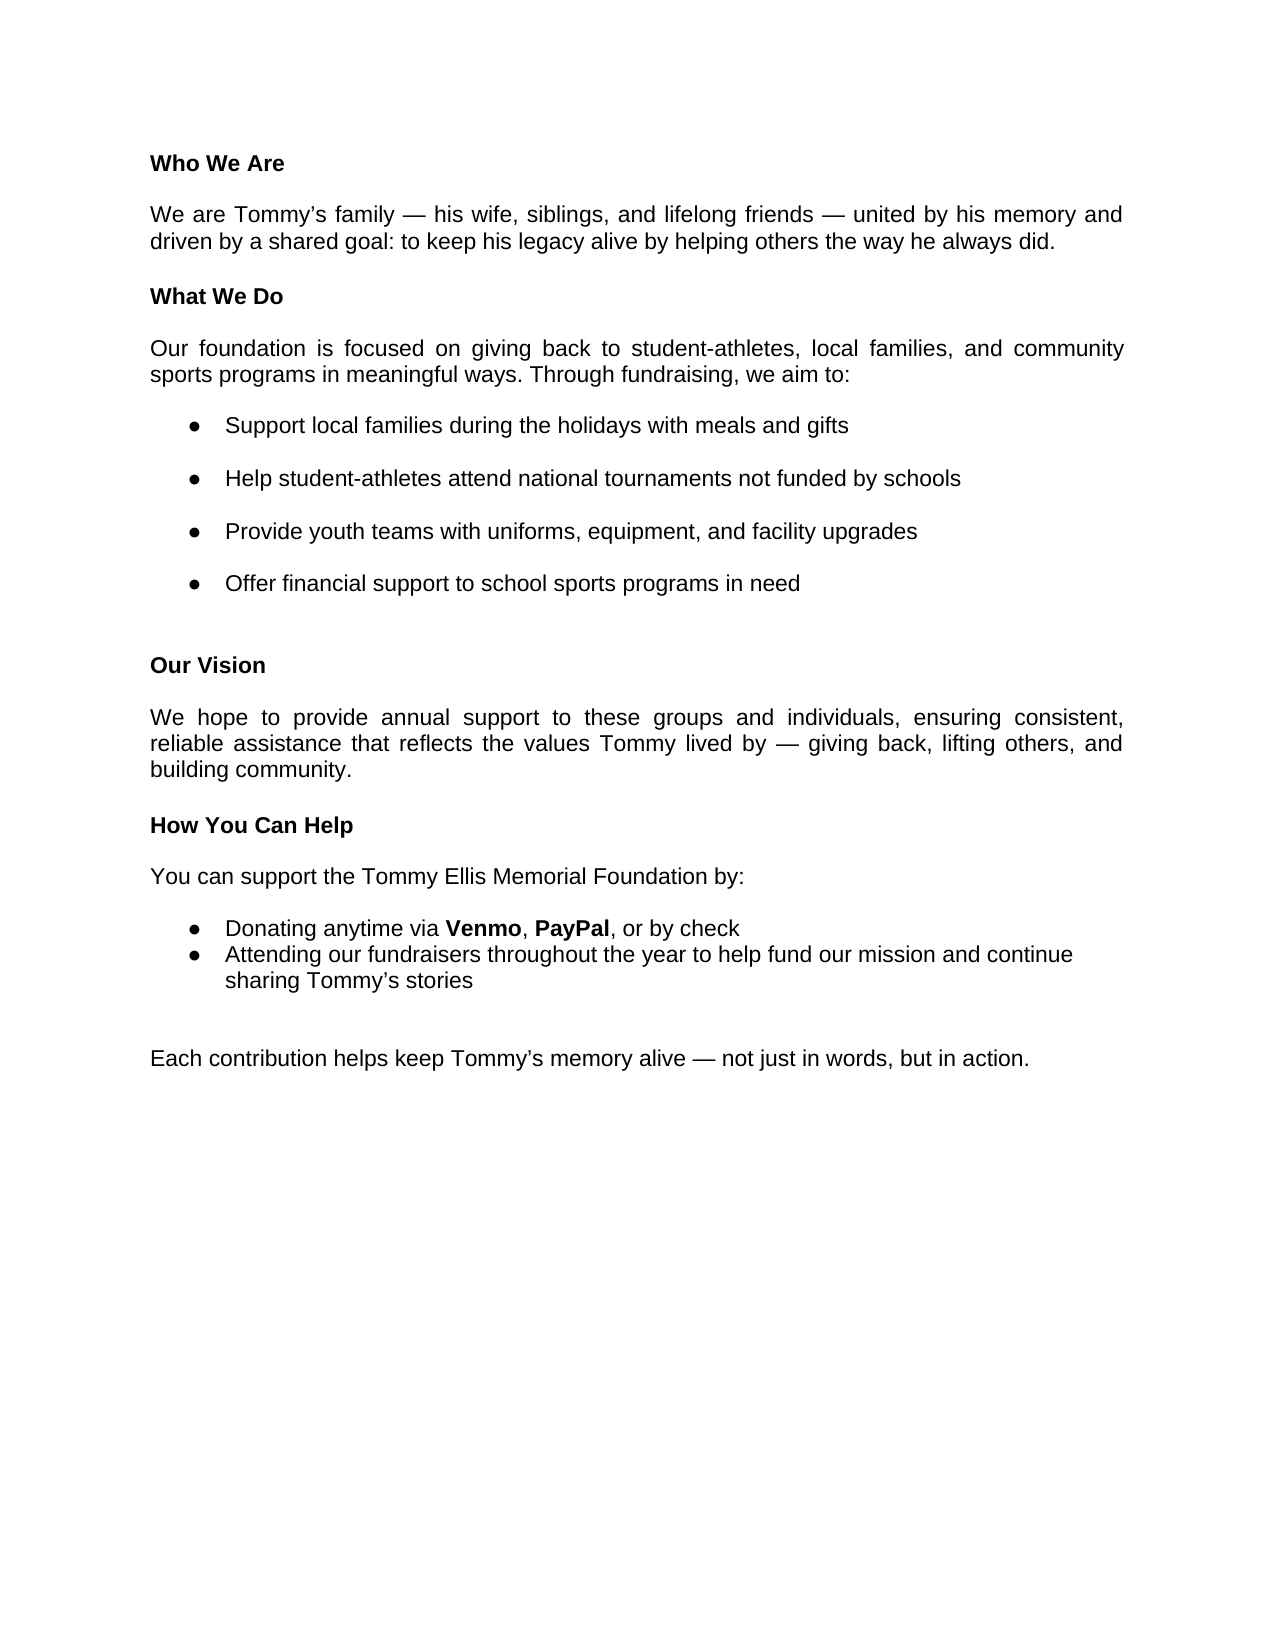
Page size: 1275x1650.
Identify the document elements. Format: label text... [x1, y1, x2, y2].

list Help student-athletes attend national tournaments not funded by schools [187, 465, 1125, 518]
subtitle Our Vision [150, 652, 1125, 679]
text Each contribution helps keep Tommy’s memory alive — not just in words, but in action. [150, 1045, 1125, 1071]
subtitle What We Do [150, 283, 1125, 309]
text We hope to provide annual support to these groups and individuals, ensuring consistent, reliable assistance that reflects the values Tommy lived by — giving back, lifting others, and building community. [150, 704, 1125, 783]
subtitle Who We Are [150, 150, 1125, 176]
list Support local families during the holidays with meals and gifts [187, 412, 1125, 465]
subtitle How You Can Help [150, 812, 1125, 838]
list Attending our fundraisers throughout the year to help fund our mission and continue sharing Tommy’s stories [187, 941, 1125, 1020]
list Donating anytime via Venmo, PayPal, or by check [187, 914, 1125, 941]
list Offer financial support to school sports programs in need [187, 570, 1125, 623]
list Provide youth teams with uniforms, equipment, and facility upgrades [187, 518, 1125, 570]
text Our foundation is focused on giving back to student-athletes, local families, and community sports programs in meaningful ways. Through fundraising, we aim to: [150, 334, 1125, 387]
text You can support the Tommy Ellis Memorial Foundation by: [150, 863, 1125, 889]
text We are Tommy’s family — his wife, siblings, and lifelong friends — united by his memory and driven by a shared goal: to keep his legacy alive by helping others the way he always did. [150, 201, 1125, 254]
